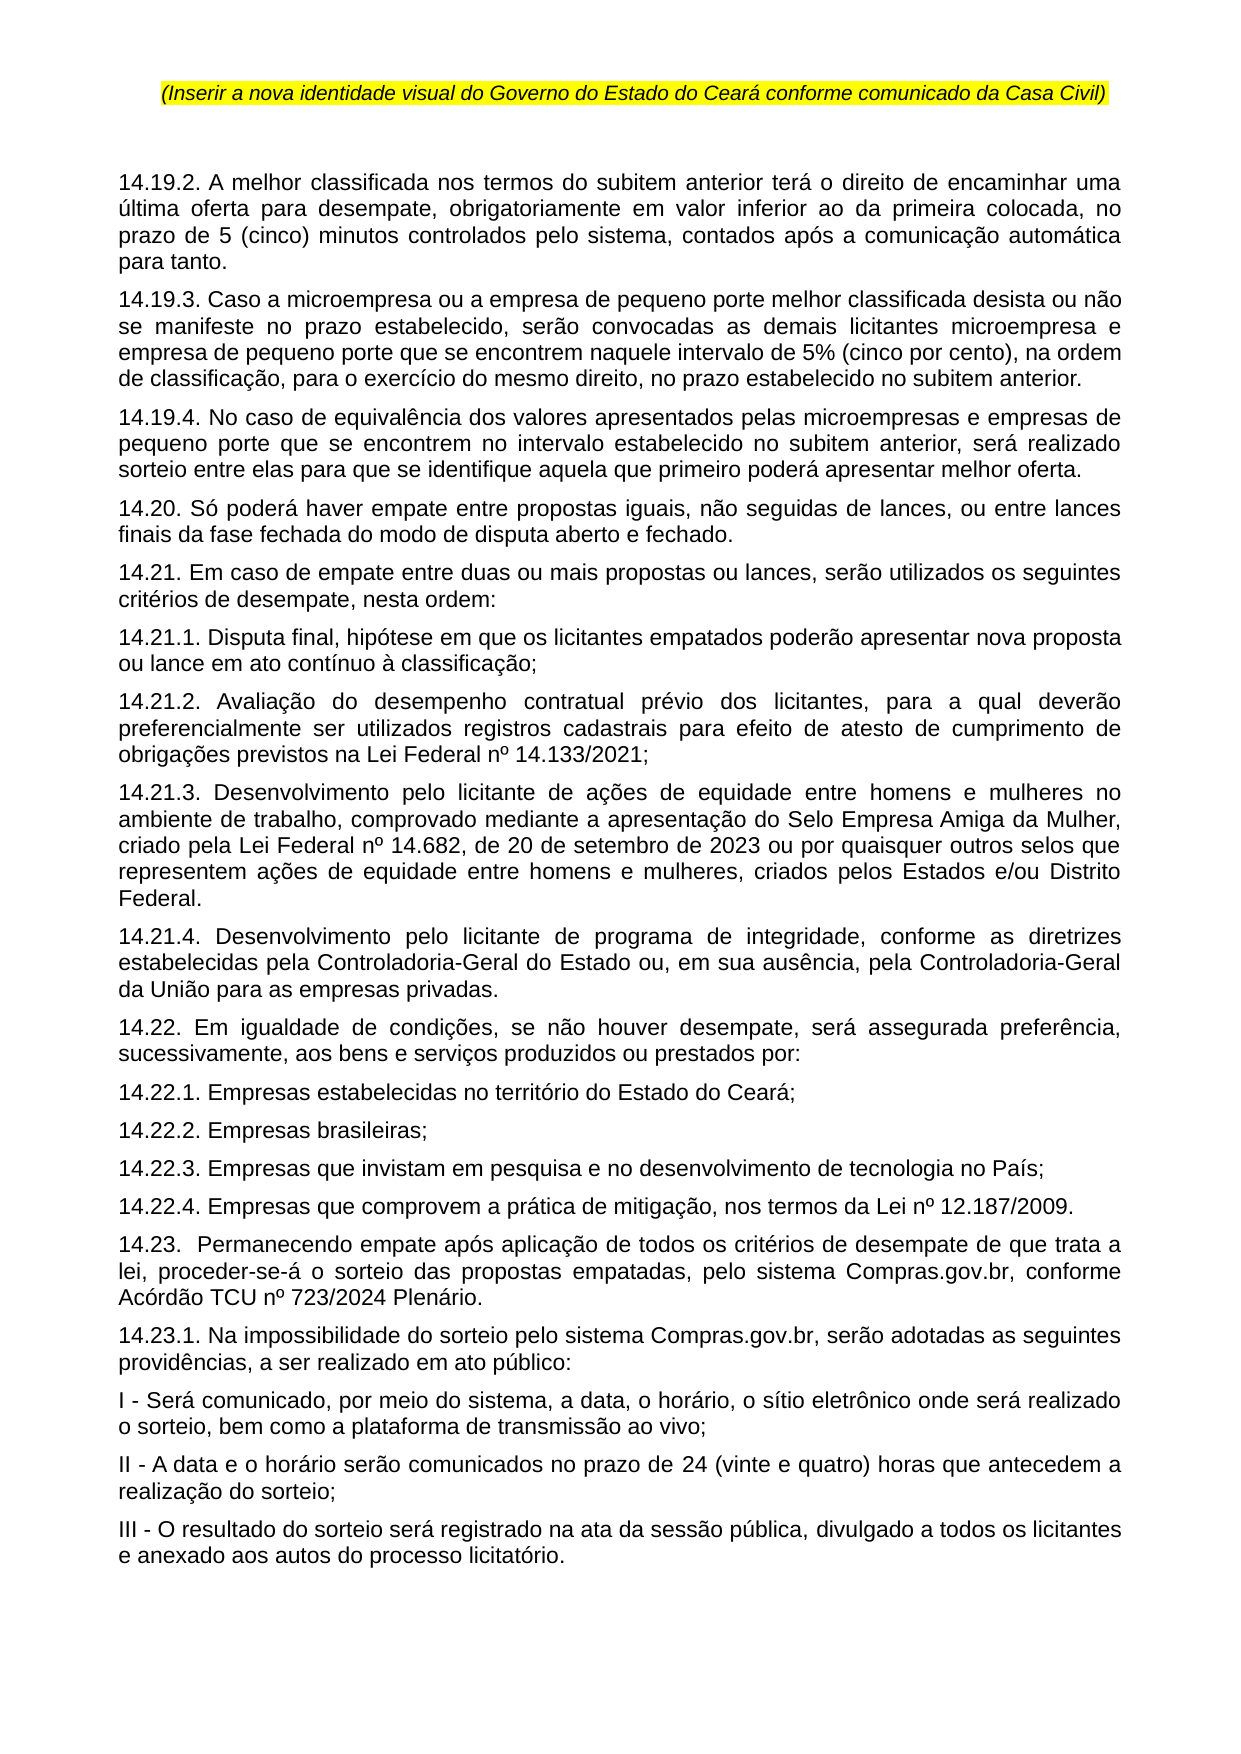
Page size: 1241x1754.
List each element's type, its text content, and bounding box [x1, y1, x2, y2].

text 14.22.1. Empresas estabelecidas no território do Estado do Ceará; [118, 1078, 1122, 1105]
text 14.19.3. Caso a microempresa ou a empresa de pequeno porte melhor classificada desista ou não se manifeste no prazo estabelecido, serão convocadas as demais licitantes microempresa e empresa de pequeno porte que se encontrem naquele intervalo de 5% (cinco por cento), na ordem de classificação, para o exercício do mesmo direito, no prazo estabelecido no subitem anterior. [118, 286, 1122, 392]
text 14.21.4. Desenvolvimento pelo licitante de programa de integridade, conforme as diretrizes estabelecidas pela Controladoria-Geral do Estado ou, em sua ausência, pela Controladoria-Geral da União para as empresas privadas. [118, 923, 1122, 1002]
text 14.22.3. Empresas que invistam em pesquisa e no desenvolvimento de tecnologia no País; [118, 1155, 1122, 1181]
text 14.19.4. No caso de equivalência dos valores apresentados pelas microempresas e empresas de pequeno porte que se encontrem no intervalo estabelecido no subitem anterior, será realizado sorteio entre elas para que se identifique aquela que primeiro poderá apresentar melhor oferta. [118, 404, 1122, 483]
text 14.21.1. Disputa final, hipótese em que os licitantes empatados poderão apresentar nova proposta ou lance em ato contínuo à classificação; [118, 624, 1122, 676]
text II - A data e o horário serão comunicados no prazo de 24 (vinte e quatro) horas que antecedem a realização do sorteio; [118, 1451, 1122, 1504]
text III - O resultado do sorteio será registrado na ata da sessão pública, divulgado a todos os licitantes e anexado aos autos do processo licitatório. [118, 1516, 1122, 1569]
text 14.22.4. Empresas que comprovem a prática de mitigação, nos termos da Lei nº 12.187/2009. [118, 1193, 1122, 1219]
text 14.21. Em caso de empate entre duas ou mais propostas ou lances, serão utilizados os seguintes critérios de desempate, nesta ordem: [118, 559, 1122, 612]
text 14.20. Só poderá haver empate entre propostas iguais, não seguidas de lances, ou entre lances finais da fase fechada do modo de disputa aberto e fechado. [118, 494, 1122, 547]
text 14.22. Em igualdade de condições, se não houver desempate, será assegurada preferência, sucessivamente, aos bens e serviços produzidos ou prestados por: [118, 1014, 1122, 1067]
text 14.23.1. Na impossibilidade do sorteio pelo sistema Compras.gov.br, serão adotadas as seguintes providências, a ser realizado em ato público: [118, 1322, 1122, 1375]
text 14.23. Permanecendo empate após aplicação de todos os critérios de desempate de que trata a lei, proceder-se-á o sorteio das propostas empatadas, pelo sistema Compras.gov.br, conforme Acórdão TCU nº 723/2024 Plenário. [118, 1231, 1122, 1310]
text 14.22.2. Empresas brasileiras; [118, 1117, 1122, 1143]
text I - Será comunicado, por meio do sistema, a data, o horário, o sítio eletrônico onde será realizado o sorteio, bem como a plataforma de transmissão ao vivo; [118, 1387, 1122, 1439]
text 14.19.2. A melhor classificada nos termos do subitem anterior terá o direito de encaminhar uma última oferta para desempate, obrigatoriamente em valor inferior ao da primeira colocada, no prazo de 5 (cinco) minutos controlados pelo sistema, contados após a comunicação automática para tanto. [118, 169, 1122, 274]
text 14.21.2. Avaliação do desempenho contratual prévio dos licitantes, para a qual deverão preferencialmente ser utilizados registros cadastrais para efeito de atesto de cumprimento de obrigações previstos na Lei Federal nº 14.133/2021; [118, 688, 1122, 767]
text 14.21.3. Desenvolvimento pelo licitante de ações de equidade entre homens e mulheres no ambiente de trabalho, comprovado mediante a apresentação do Selo Empresa Amiga da Mulher, criado pela Lei Federal nº 14.682, de 20 de setembro de 2023 ou por quaisquer outros selos que representem ações de equidade entre homens e mulheres, criados pelos Estados e/ou Distrito Federal. [118, 779, 1122, 911]
